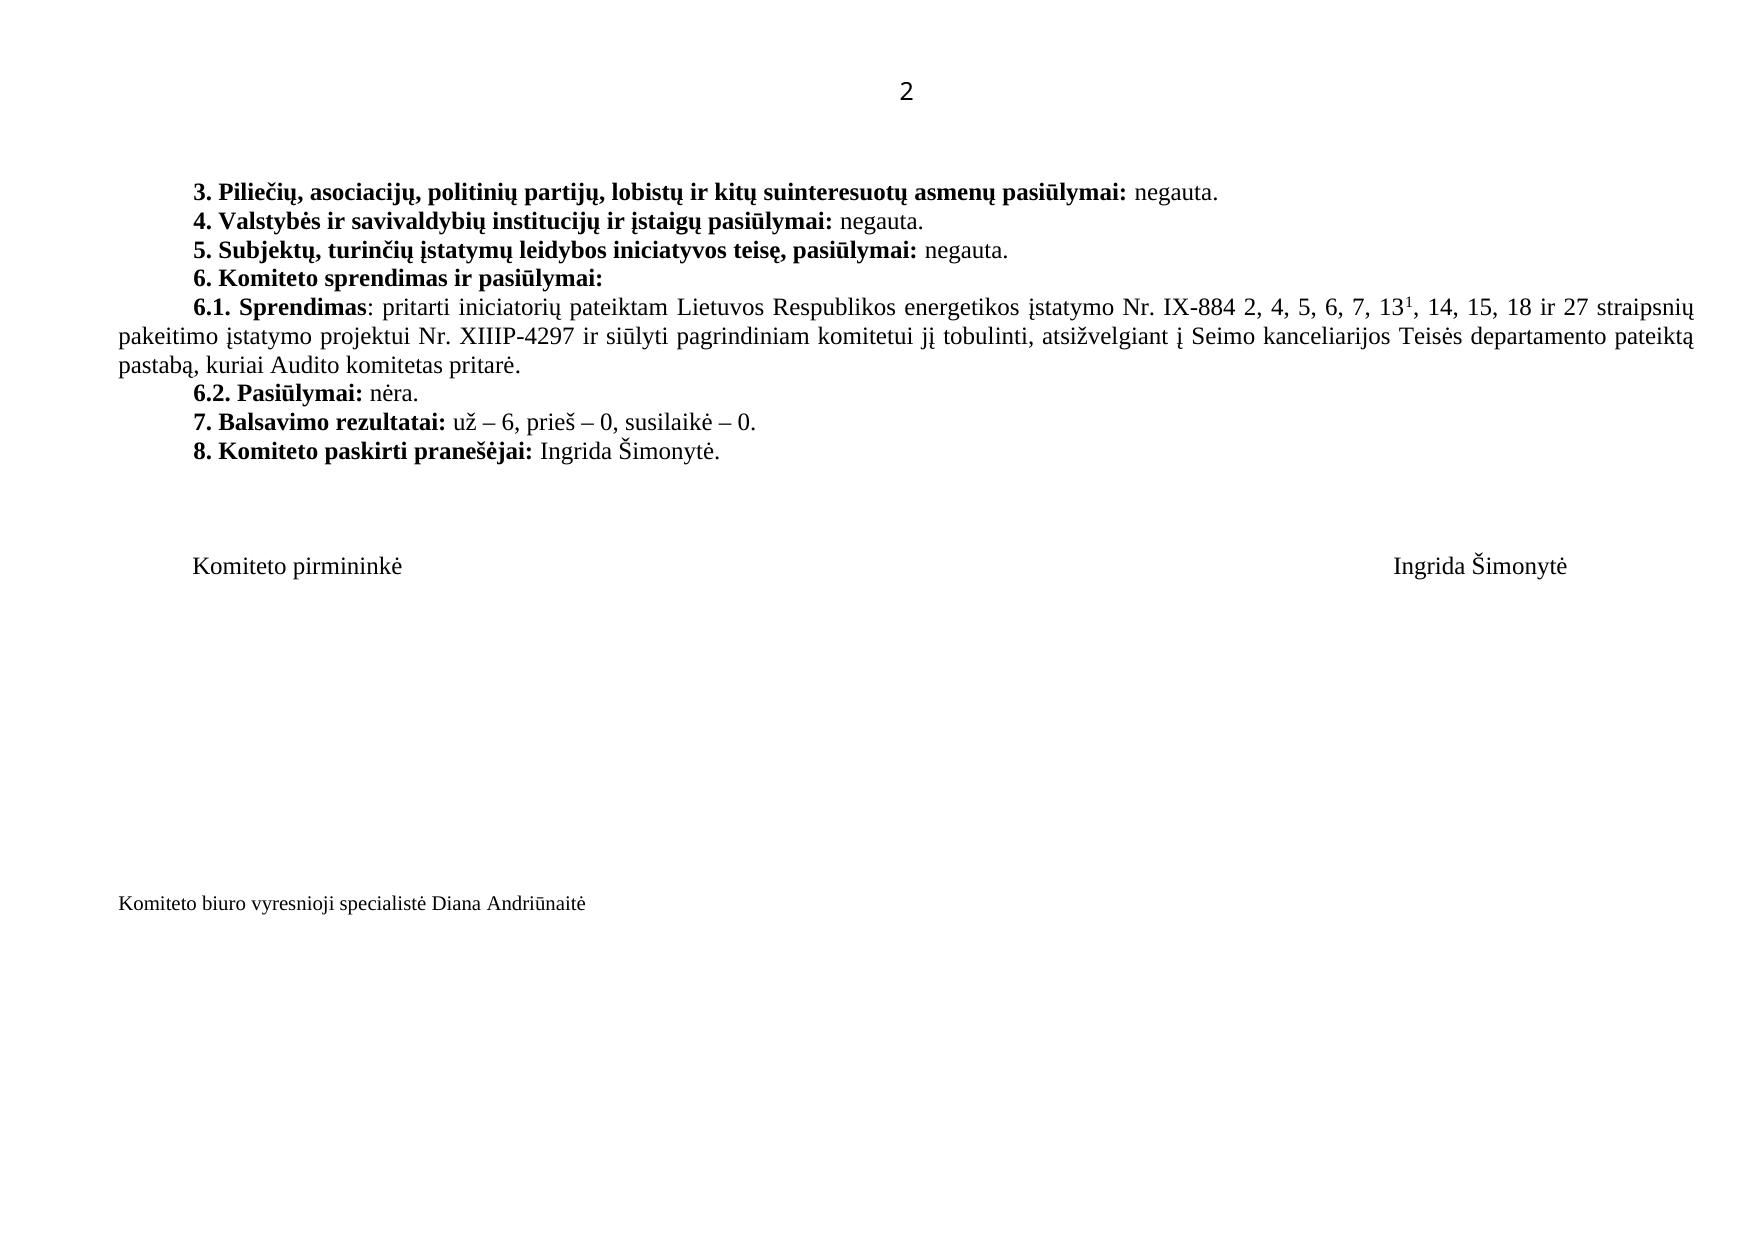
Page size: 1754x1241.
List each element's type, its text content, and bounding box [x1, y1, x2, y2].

text 5. Subjektų, turinčių įstatymų leidybos iniciatyvos teisę, pasiūlymai: negauta. [118, 235, 1695, 263]
text Komiteto biuro vyresnioji specialistė Diana Andriūnaitė [118, 891, 1695, 915]
text 6. Komiteto sprendimas ir pasiūlymai: [118, 263, 1695, 292]
text 8. Komiteto paskirti pranešėjai: Ingrida Šimonytė. [118, 436, 1695, 465]
text 3. Piliečių, asociacijų, politinių partijų, lobistų ir kitų suinteresuotų asmenų pasiūlymai: negauta. [118, 177, 1695, 206]
text Komiteto pirmininkė Ingrida Šimonytė [118, 551, 1695, 580]
text 6.1. Sprendimas: pritarti iniciatorių pateiktam Lietuvos Respublikos energetikos įstatymo Nr. IX-884 2, 4, 5, 6, 7, 131, 14, 15, 18 ir 27 straipsnių pakeitimo įstatymo projektui Nr. XIIIP-4297 ir siūlyti pagrindiniam komitetui jį tobulinti, atsižvelgiant į Seimo kanceliarijos Teisės departamento pateiktą pastabą, kuriai Audito komitetas pritarė. [118, 292, 1695, 378]
text 6.2. Pasiūlymai: nėra. [118, 378, 1695, 407]
text 7. Balsavimo rezultatai: už – 6, prieš – 0, susilaikė – 0. [118, 407, 1695, 436]
text 4. Valstybės ir savivaldybių institucijų ir įstaigų pasiūlymai: negauta. [118, 206, 1695, 235]
